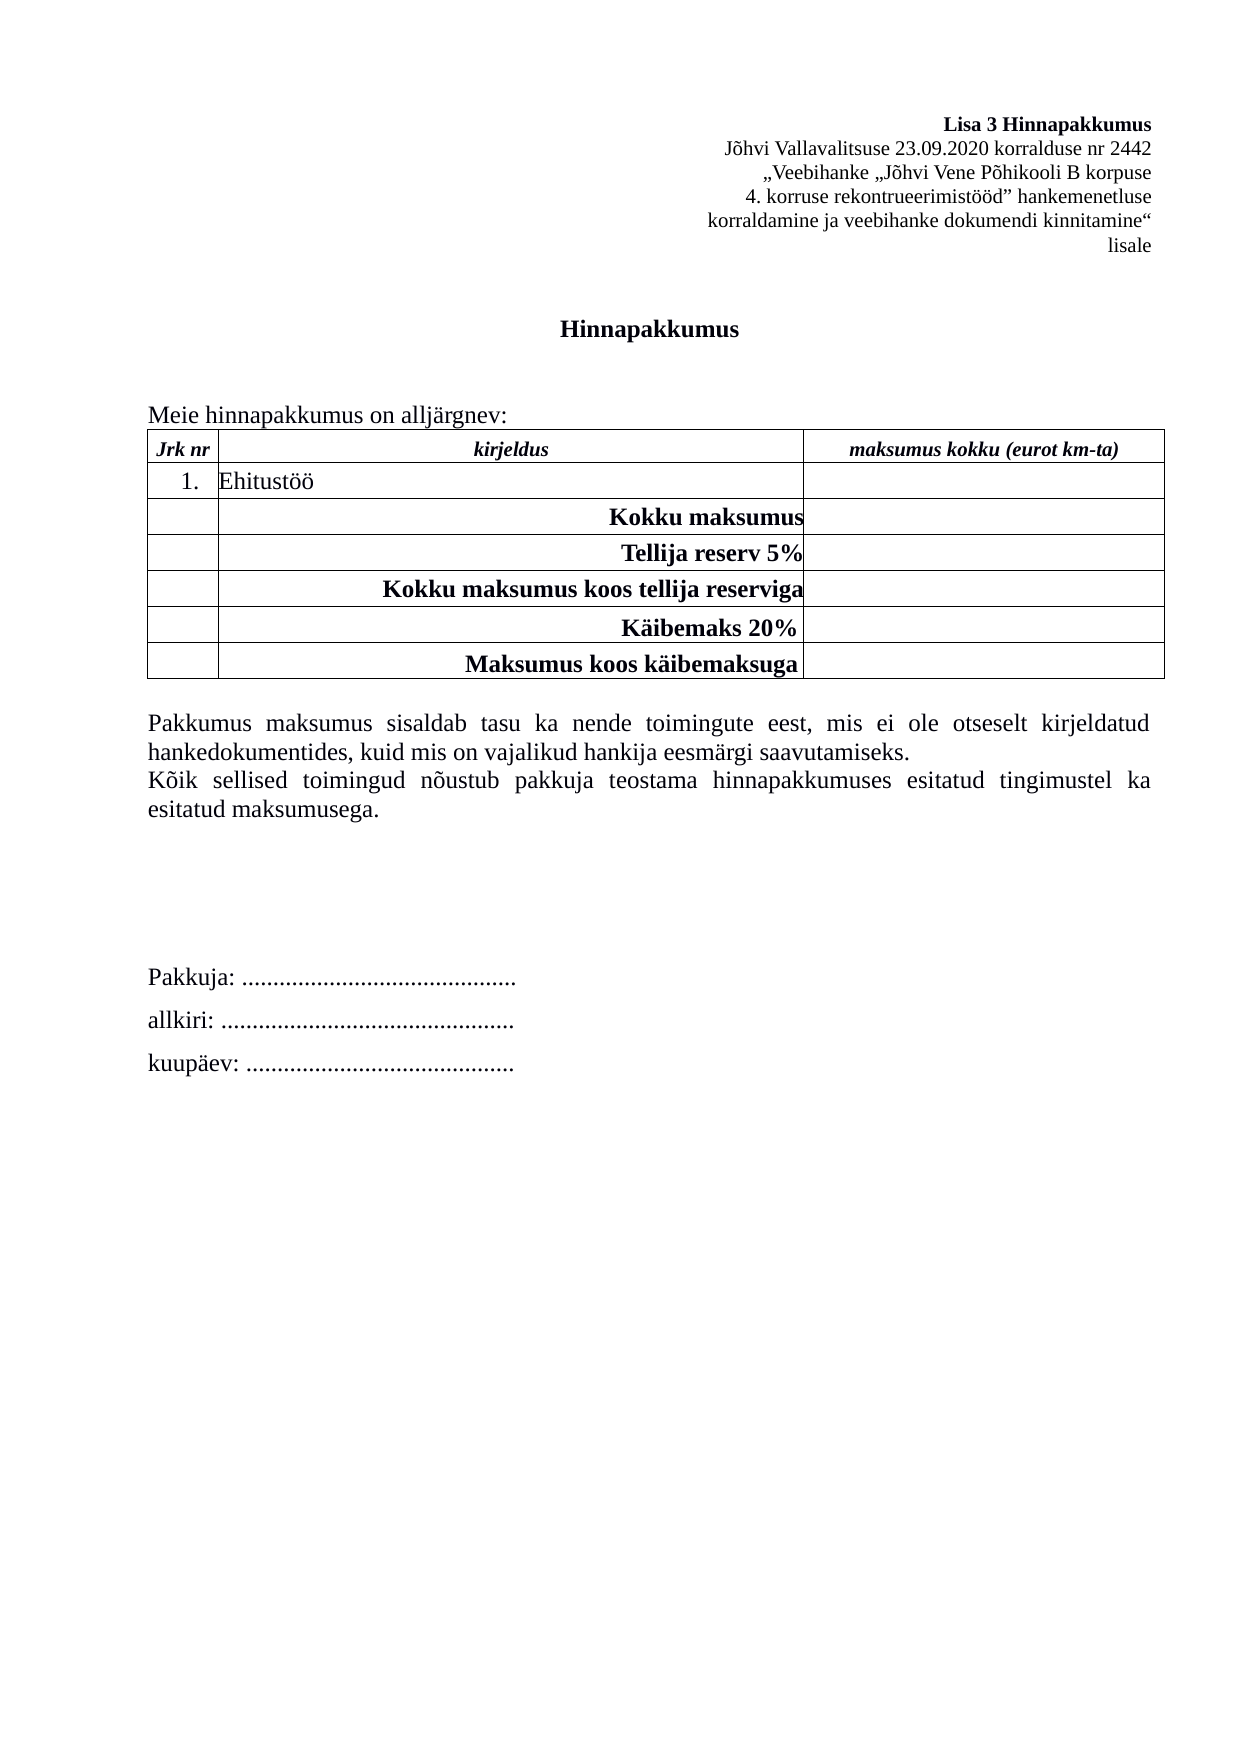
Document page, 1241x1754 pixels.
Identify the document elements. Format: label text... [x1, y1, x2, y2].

table_cell Kokku maksumus [219, 499, 803, 534]
text Pakkumus maksumus sisaldab tasu ka nende toimingute eest, mis ei ole otseselt kirjeldatud hankedokumentides, kuid mis on vajalikud hankija eesmärgi saavutamiseks. [148, 708, 1152, 765]
table_cell [804, 463, 1164, 498]
table_cell [804, 607, 1164, 642]
table_cell [148, 607, 218, 642]
text Jõhvi Vallavalitsuse 23.09.2020 korralduse nr 2442 [148, 136, 1152, 160]
table_cell [148, 499, 218, 534]
text Meie hinnapakkumus on alljärgnev: [148, 400, 1152, 429]
table_cell [804, 499, 1164, 534]
text allkiri: ............................................... [148, 1005, 1152, 1034]
text Kõik sellised toimingud nõustub pakkuja teostama hinnapakkumuses esitatud tingimustel ka esitatud maksumusega. [148, 765, 1152, 823]
table_cell 1. [148, 463, 218, 498]
text Lisa 3 Hinnapakkumus [148, 112, 1152, 136]
table_header Jrk nr [148, 430, 218, 462]
text kuupäev: ........................................... [148, 1048, 1152, 1077]
table_cell Käibemaks 20% [219, 607, 803, 642]
table_cell Kokku maksumus koos tellija reserviga [219, 571, 803, 606]
text lisale [148, 232, 1152, 257]
text Pakkuja: ............................................ [148, 962, 1152, 991]
text korraldamine ja veebihanke dokumendi kinnitamine“ [148, 208, 1152, 232]
table_cell [804, 535, 1164, 570]
table_cell Tellija reserv 5% [219, 535, 803, 570]
text „Veebihanke „Jõhvi Vene Põhikooli B korpuse [148, 160, 1152, 184]
table_cell Ehitustöö [219, 463, 803, 498]
table_header kirjeldus [219, 430, 803, 462]
table_cell [148, 535, 218, 570]
table_header maksumus kokku (eurot km-ta) [804, 430, 1164, 462]
table_cell Maksumus koos käibemaksuga [219, 643, 803, 678]
table_cell [148, 571, 218, 606]
text Hinnapakkumus [148, 314, 1152, 343]
table_cell [804, 643, 1164, 678]
text 4. korruse rekontrueerimistööd” hankemenetluse [148, 184, 1152, 208]
table_cell [804, 571, 1164, 606]
table_cell [148, 643, 218, 678]
